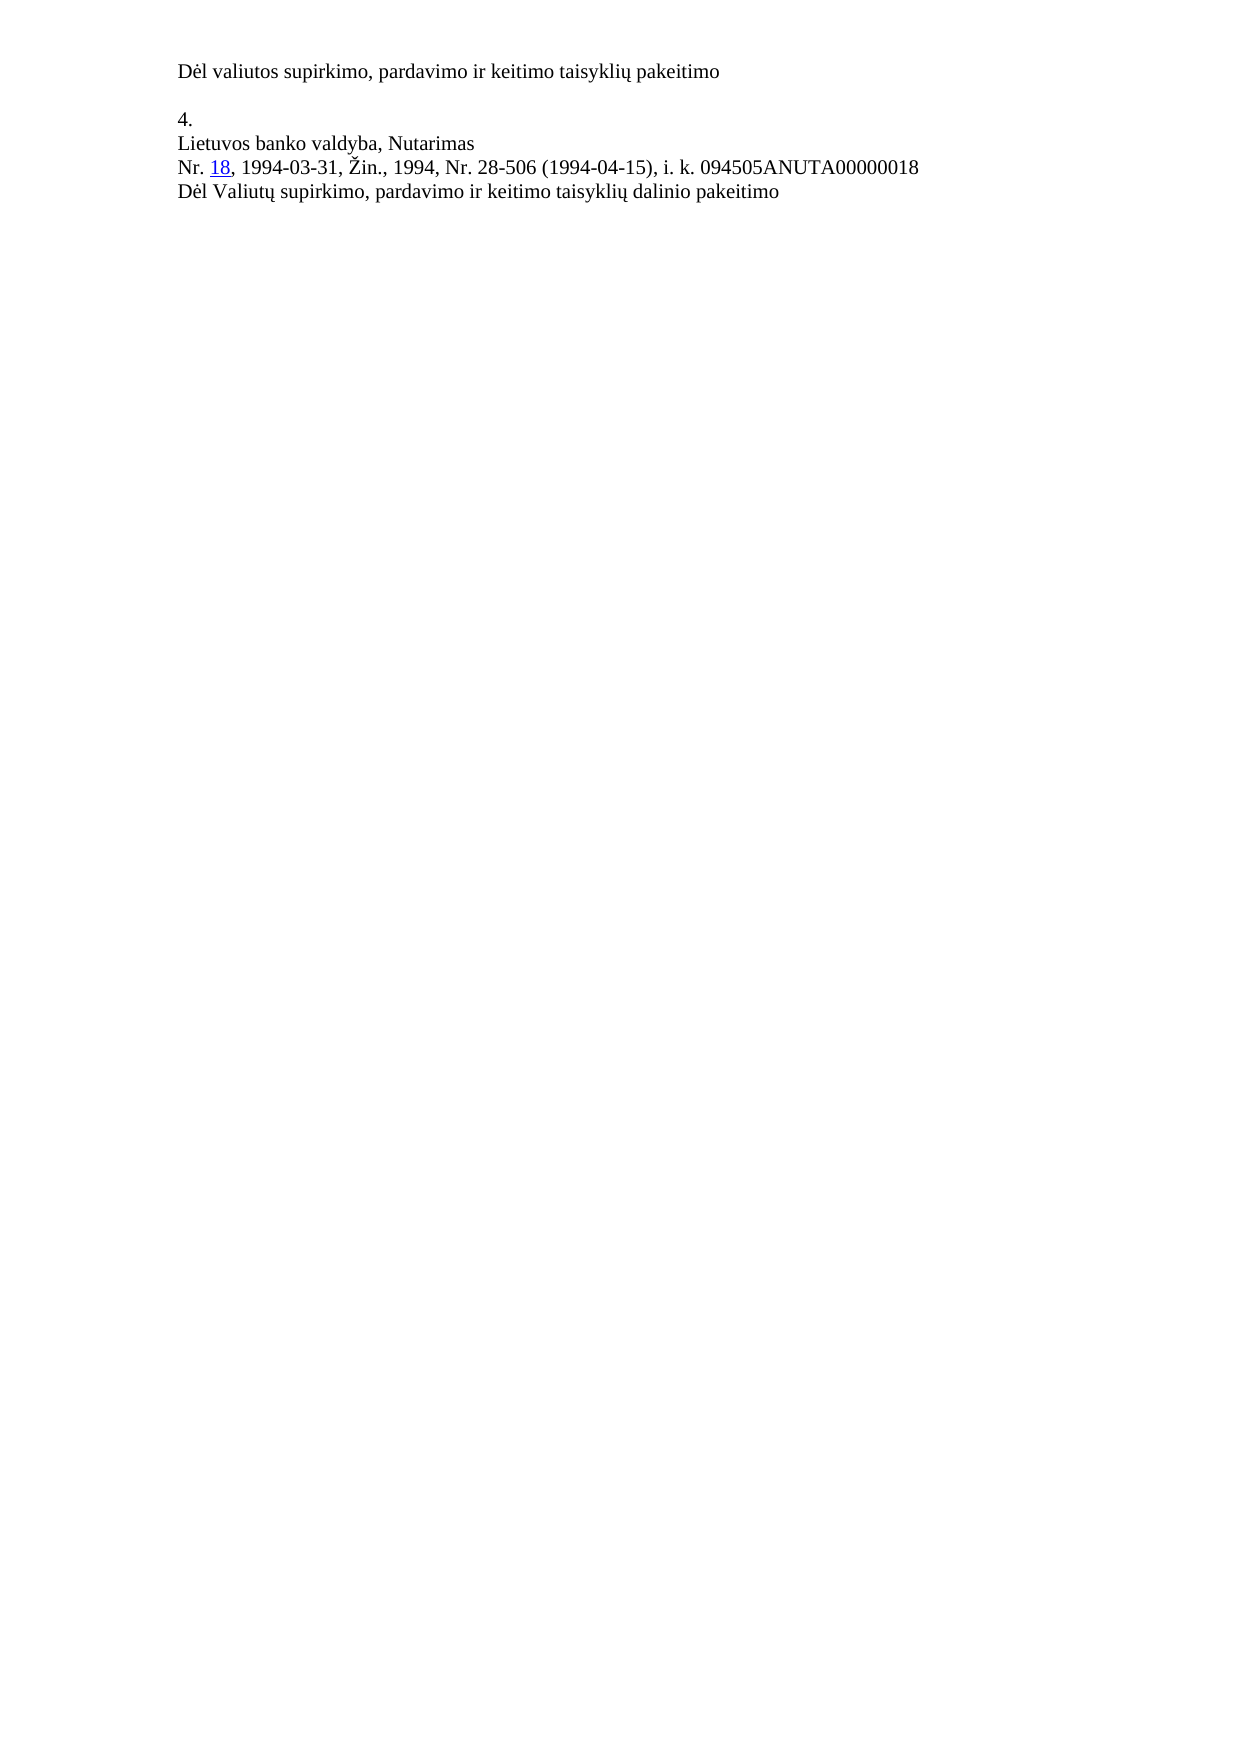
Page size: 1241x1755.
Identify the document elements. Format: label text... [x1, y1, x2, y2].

text Nr. 18, 1994-03-31, Žin., 1994, Nr. 28-506 (1994-04-15), i. k. 094505ANUTA00000018 [177, 155, 1181, 179]
text Lietuvos banko valdyba, Nutarimas [177, 131, 1181, 155]
text Dėl Valiutų supirkimo, pardavimo ir keitimo taisyklių dalinio pakeitimo [177, 179, 1181, 203]
text 4. [177, 107, 1181, 131]
text Dėl valiutos supirkimo, pardavimo ir keitimo taisyklių pakeitimo [177, 59, 1181, 83]
